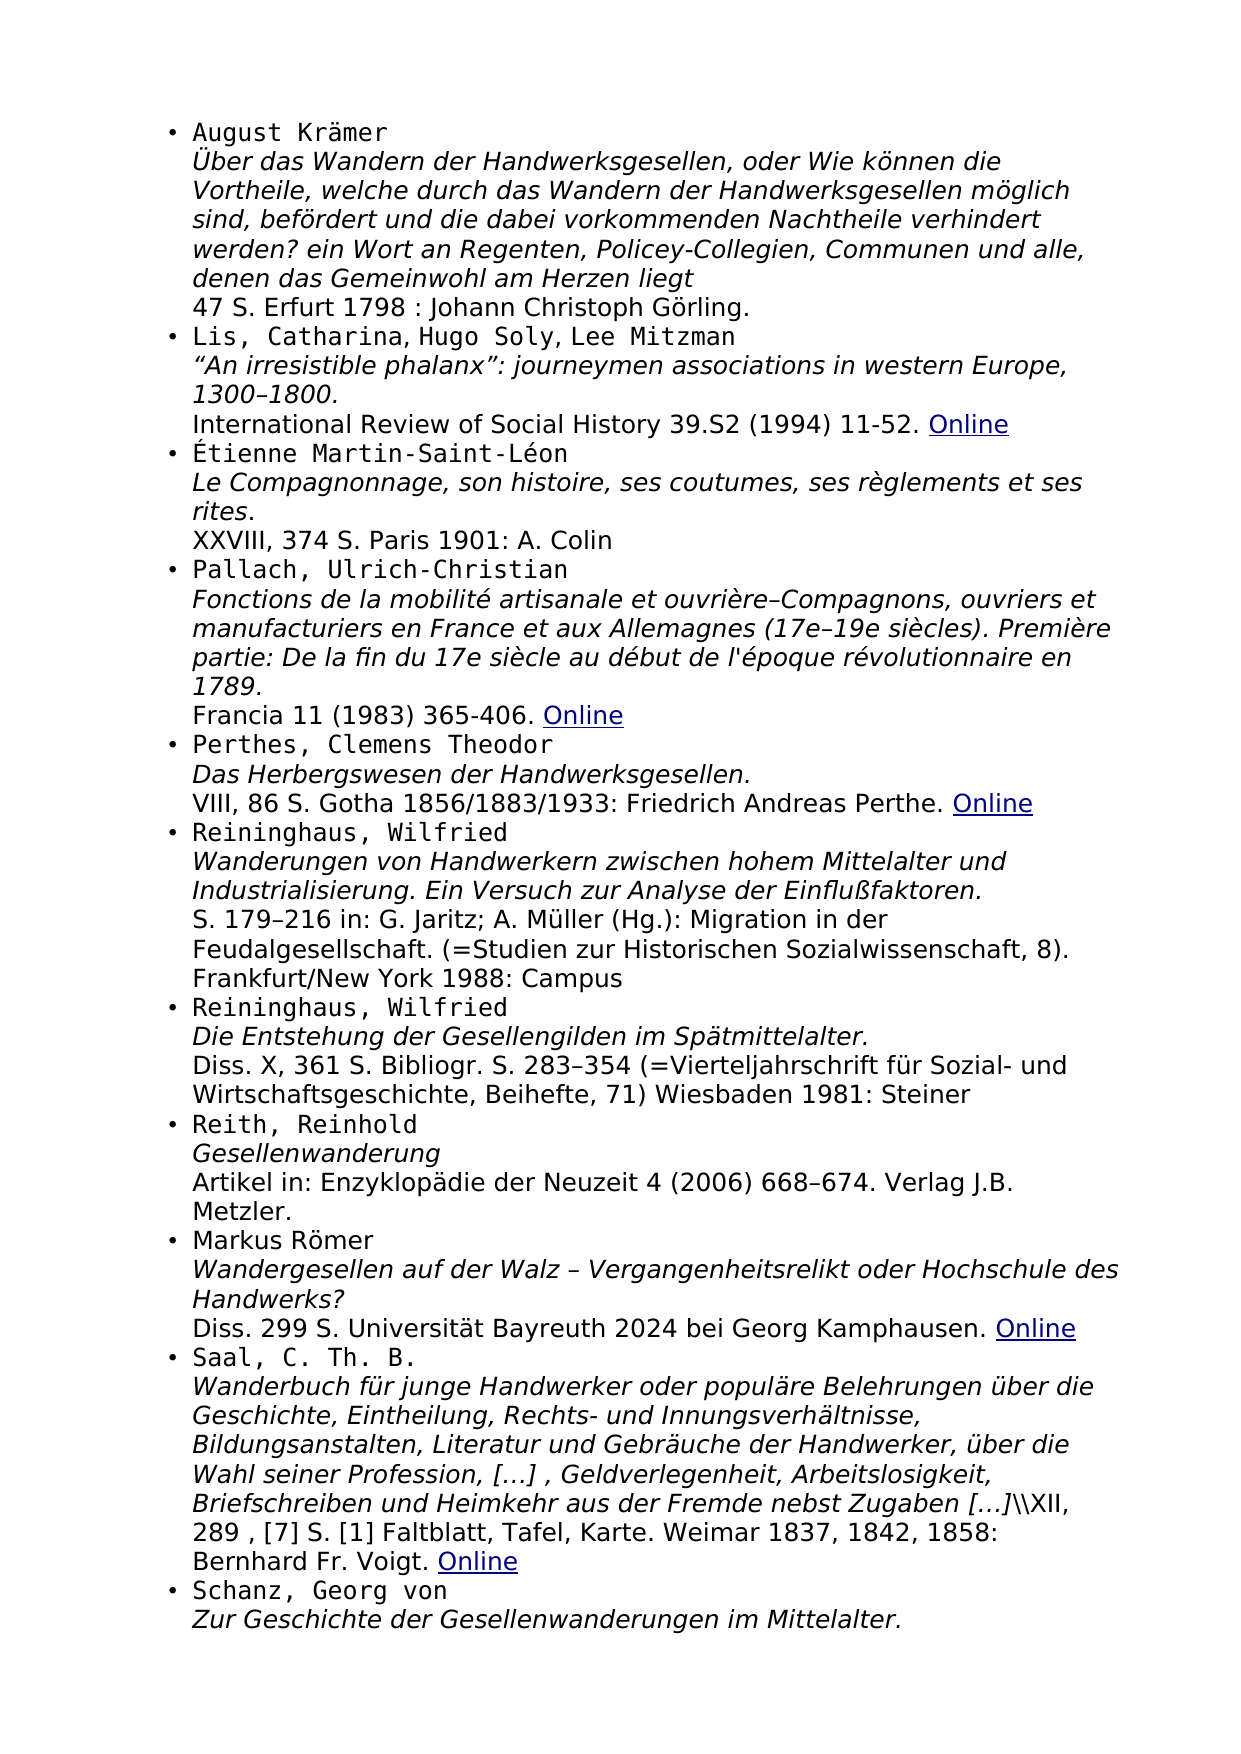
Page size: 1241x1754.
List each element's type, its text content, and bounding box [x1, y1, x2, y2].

list Pallach, Ulrich-Christian Fonctions de la mobilité artisanale et ouvrière–Compagnons, ouvriers et manufacturiers en France et aux Allemagnes (17e–19e siècles). Première partie: De la fin du 17e siècle au début de l'époque révolutionnaire en 1789. Francia 11 (1983) 365-406. Online [177, 556, 1122, 731]
list Schanz, Georg von Zur Geschichte der Gesellenwanderungen im Mittelalter. [177, 1576, 1122, 1635]
list Reith, Reinhold Gesellenwanderung Artikel in: Enzyklopädie der Neuzeit 4 (2006) 668–674. Verlag J.B. Metzler. [177, 1110, 1122, 1226]
list August Krämer Über das Wandern der Handwerksgesellen, oder Wie können die Vortheile, welche durch das Wandern der Handwerksgesellen möglich sind, befördert und die dabei vorkommenden Nachtheile verhindert werden? ein Wort an Regenten, Policey-Collegien, Communen und alle, denen das Gemeinwohl am Herzen liegt 47 S. Erfurt 1798 : Johann Christoph Görling. [177, 118, 1122, 322]
list Reininghaus, Wilfried Die Entstehung der Gesellengilden im Spätmittelalter. Diss. X, 361 S. Bibliogr. S. 283–354 (=Vierteljahrschrift für Sozial- und Wirtschaftsgeschichte, Beihefte, 71) Wiesbaden 1981: Steiner [177, 993, 1122, 1110]
list Saal, C. Th. B. Wanderbuch für junge Handwerker oder populäre Belehrungen über die Geschichte, Eintheilung, Rechts- und Innungsverhältnisse, Bildungsanstalten, Literatur und Gebräuche der Handwerker, über die Wahl seiner Profession, […] , Geldverlegenheit, Arbeitslosigkeit, Briefschreiben und Heimkehr aus der Fremde nebst Zugaben […]\\XII, 289 , [7] S. [1] Faltblatt, Tafel, Karte. Weimar 1837, 1842, 1858: Bernhard Fr. Voigt. Online [177, 1343, 1122, 1576]
list Lis, Catharina, Hugo Soly, Lee Mitzman “An irresistible phalanx”: journeymen associations in western Europe, 1300–1800. International Review of Social History 39.S2 (1994) 11-52. Online [177, 322, 1122, 439]
list Markus Römer Wandergesellen auf der Walz – Vergangenheitsrelikt oder Hochschule des Handwerks? Diss. 299 S. Universität Bayreuth 2024 bei Georg Kamphausen. Online [177, 1226, 1122, 1343]
list Étienne Martin-Saint-Léon Le Compagnonnage, son histoire, ses coutumes, ses règlements et ses rites. XXVIII, 374 S. Paris 1901: A. Colin [177, 439, 1122, 556]
list Reininghaus, Wilfried Wanderungen von Handwerkern zwischen hohem Mittelalter und Industrialisierung. Ein Versuch zur Analyse der Einflußfaktoren. S. 179–216 in: G. Jaritz; A. Müller (Hg.): Migration in der Feudalgesellschaft. (=Studien zur Historischen Sozialwissenschaft, 8). Frankfurt/New York 1988: Campus [177, 818, 1122, 993]
list Perthes, Clemens Theodor Das Herbergswesen der Handwerksgesellen. VIII, 86 S. Gotha 1856/1883/1933: Friedrich Andreas Perthe. Online [177, 731, 1122, 818]
